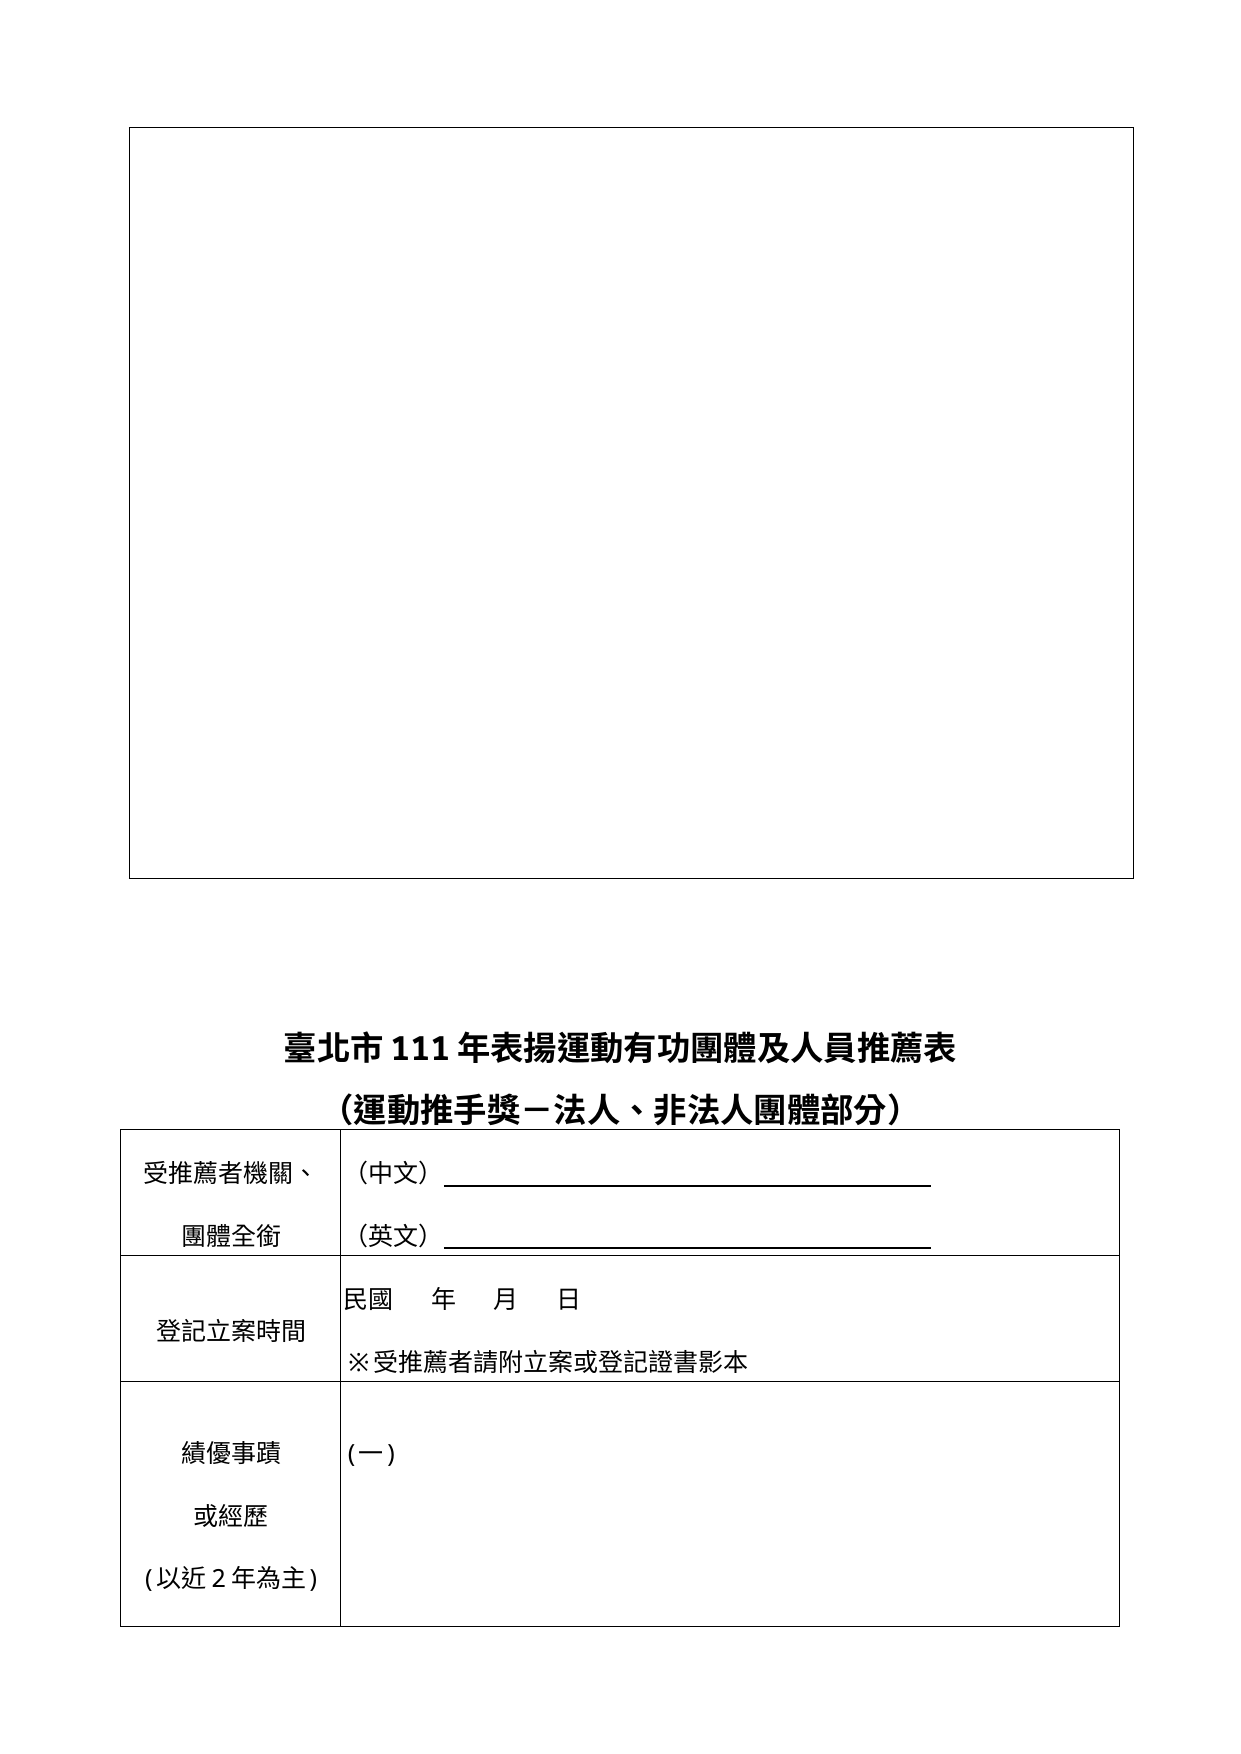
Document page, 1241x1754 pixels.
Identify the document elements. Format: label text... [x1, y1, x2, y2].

table_cell 150~200字簡介 具體事蹟或經歷/推展本市運動具體效益(以近2年為主)： (一) (二) (三) [130, 128, 1133, 878]
text 臺北市111年表揚運動有功團體及人員推薦表 [118, 1004, 1122, 1067]
table_header 受推薦者機關、 團體全銜 [121, 1130, 340, 1255]
text （運動推手獎－法人、非法人團體部分） [118, 1067, 1122, 1129]
table_cell (一) [341, 1382, 1119, 1626]
table_header （中文） （英文） [341, 1130, 1119, 1255]
table_cell 登記立案時間 [121, 1256, 340, 1381]
table_cell 績優事蹟 或經歷 (以近2年為主) [121, 1382, 340, 1626]
table_cell 民國 年 月 日 ※受推薦者請附立案或登記證書影本 [341, 1256, 1119, 1381]
